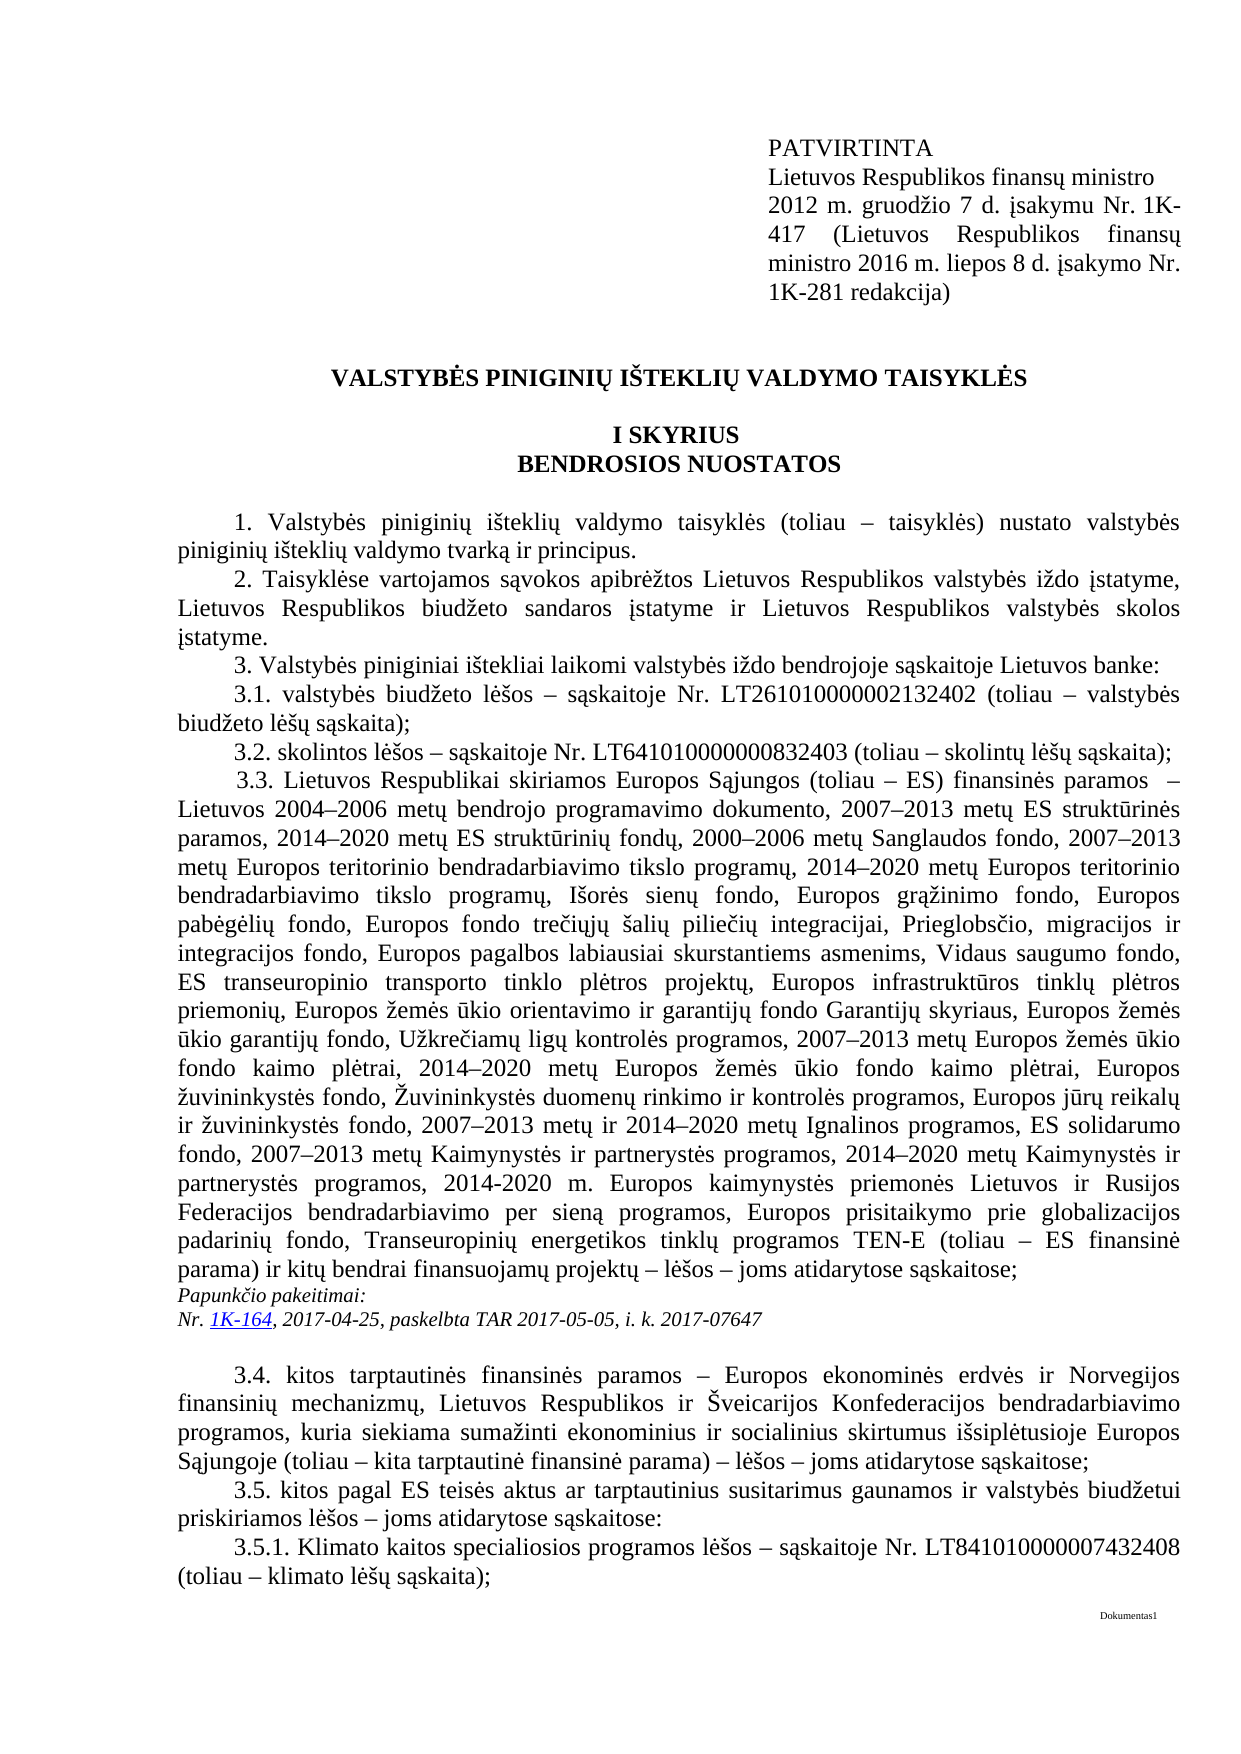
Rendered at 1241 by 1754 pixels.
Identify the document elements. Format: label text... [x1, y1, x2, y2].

text 3.4. kitos tarptautinės finansinės paramos – Europos ekonominės erdvės ir Norvegijos finansinių mechanizmų, Lietuvos Respublikos ir Šveicarijos Konfederacijos bendradarbiavimo programos, kuria siekiama sumažinti ekonominius ir socialinius skirtumus išsiplėtusioje Europos Sąjungoje (toliau – kita tarptautinė finansinė parama) – lėšos – joms atidarytose sąskaitose; [177, 1360, 1181, 1475]
text 3.5. kitos pagal ES teisės aktus ar tarptautinius susitarimus gaunamos ir valstybės biudžetui priskiriamos lėšos – joms atidarytose sąskaitose: [177, 1475, 1181, 1532]
text Nr. 1K-164, 2017-04-25, paskelbta TAR 2017-05-05, i. k. 2017-07647 [177, 1307, 1181, 1331]
text VALSTYBĖS PINIGINIŲ IŠTEKLIŲ VALDYMO TAISYKLĖS [177, 363, 1181, 392]
text 1. Valstybės piniginių išteklių valdymo taisyklės (toliau – taisyklės) nustato valstybės piniginių išteklių valdymo tvarką ir principus. [177, 507, 1181, 564]
text 3.3. Lietuvos Respublikai skiriamos Europos Sąjungos (toliau – ES) finansinės paramos – Lietuvos 2004–2006 metų bendrojo programavimo dokumento, 2007–2013 metų ES struktūrinės paramos, 2014–2020 metų ES struktūrinių fondų, 2000–2006 metų Sanglaudos fondo, 2007–2013 metų Europos teritorinio bendradarbiavimo tikslo programų, 2014–2020 metų Europos teritorinio bendradarbiavimo tikslo programų, Išorės sienų fondo, Europos grąžinimo fondo, Europos pabėgėlių fondo, Europos fondo trečiųjų šalių piliečių integracijai, Prieglobsčio, migracijos ir integracijos fondo, Europos pagalbos labiausiai skurstantiems asmenims, Vidaus saugumo fondo, ES transeuropinio transporto tinklo plėtros projektų, Europos infrastruktūros tinklų plėtros priemonių, Europos žemės ūkio orientavimo ir garantijų fondo Garantijų skyriaus, Europos žemės ūkio garantijų fondo, Užkrečiamų ligų kontrolės programos, 2007–2013 metų Europos žemės ūkio fondo kaimo plėtrai, 2014–2020 metų Europos žemės ūkio fondo kaimo plėtrai, Europos žuvininkystės fondo, Žuvininkystės duomenų rinkimo ir kontrolės programos, Europos jūrų reikalų ir žuvininkystės fondo, 2007–2013 metų ir 2014–2020 metų Ignalinos programos, ES solidarumo fondo, 2007–2013 metų Kaimynystės ir partnerystės programos, 2014–2020 metų Kaimynystės ir partnerystės programos, 2014-2020 m. Europos kaimynystės priemonės Lietuvos ir Rusijos Federacijos bendradarbiavimo per sieną programos, Europos prisitaikymo prie globalizacijos padarinių fondo, Transeuropinių energetikos tinklų programos TEN-E (toliau – ES finansinė parama) ir kitų bendrai finansuojamų projektų – lėšos – joms atidarytose sąskaitose; [177, 765, 1181, 1283]
text BENDROSIOS NUOSTATOS [177, 449, 1181, 478]
text I SKYRIUS [177, 420, 1181, 449]
text 2. Taisyklėse vartojamos sąvokos apibrėžtos Lietuvos Respublikos valstybės iždo įstatyme, Lietuvos Respublikos biudžeto sandaros įstatyme ir Lietuvos Respublikos valstybės skolos įstatyme. [177, 564, 1181, 650]
text 2012 m. gruodžio 7 d. įsakymu Nr. 1K-417 (Lietuvos Respublikos finansų ministro 2016 m. liepos 8 d. įsakymo Nr. 1K-281 redakcija) [768, 190, 1181, 305]
text 3.5.1. Klimato kaitos specialiosios programos lėšos – sąskaitoje Nr. LT841010000007432408 (toliau – klimato lėšų sąskaita); [177, 1532, 1181, 1590]
text 3.2. skolintos lėšos – sąskaitoje Nr. LT641010000000832403 (toliau – skolintų lėšų sąskaita); [177, 737, 1181, 765]
text 3.1. valstybės biudžeto lėšos – sąskaitoje Nr. LT261010000002132402 (toliau – valstybės biudžeto lėšų sąskaita); [177, 679, 1181, 737]
text PATVIRTINTA [768, 133, 1181, 162]
text Lietuvos Respublikos finansų ministro [768, 162, 1181, 190]
text 3. Valstybės piniginiai ištekliai laikomi valstybės iždo bendrojoje sąskaitoje Lietuvos banke: [177, 650, 1181, 679]
text Papunkčio pakeitimai: [177, 1283, 1181, 1307]
